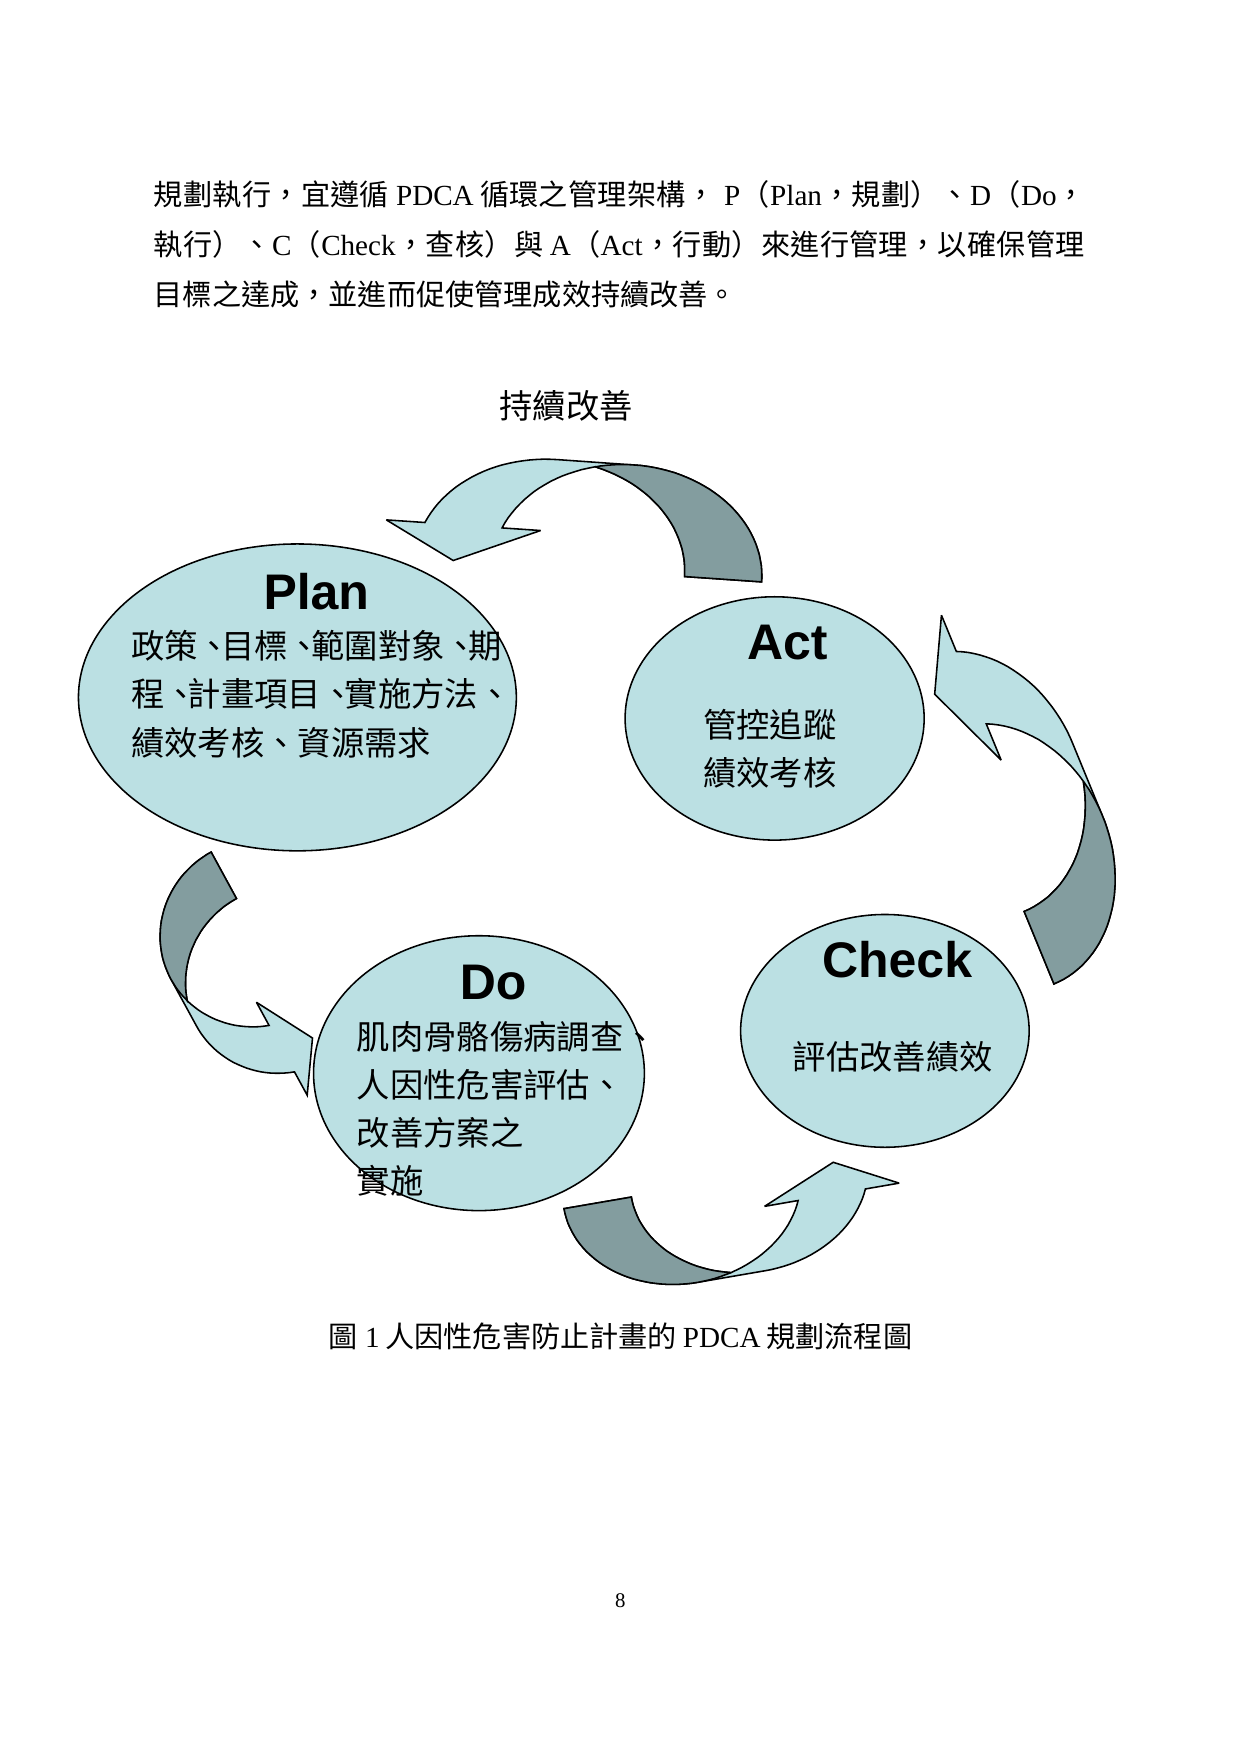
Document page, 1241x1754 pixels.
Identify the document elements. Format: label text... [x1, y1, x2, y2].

text 規劃執行，宜遵循PDCA循環之管理架構， P（Plan，規劃）、D（Do，執行）、C（Check，查核）與A（Act，行動）來進行管理，以確保管理目標之達成，並進而促使管理成效持續改善。 [153, 165, 1087, 315]
text 圖 1人因性危害防止計畫的PDCA規劃流程圖 [153, 1314, 1087, 1356]
text 持續改善 [499, 380, 635, 428]
